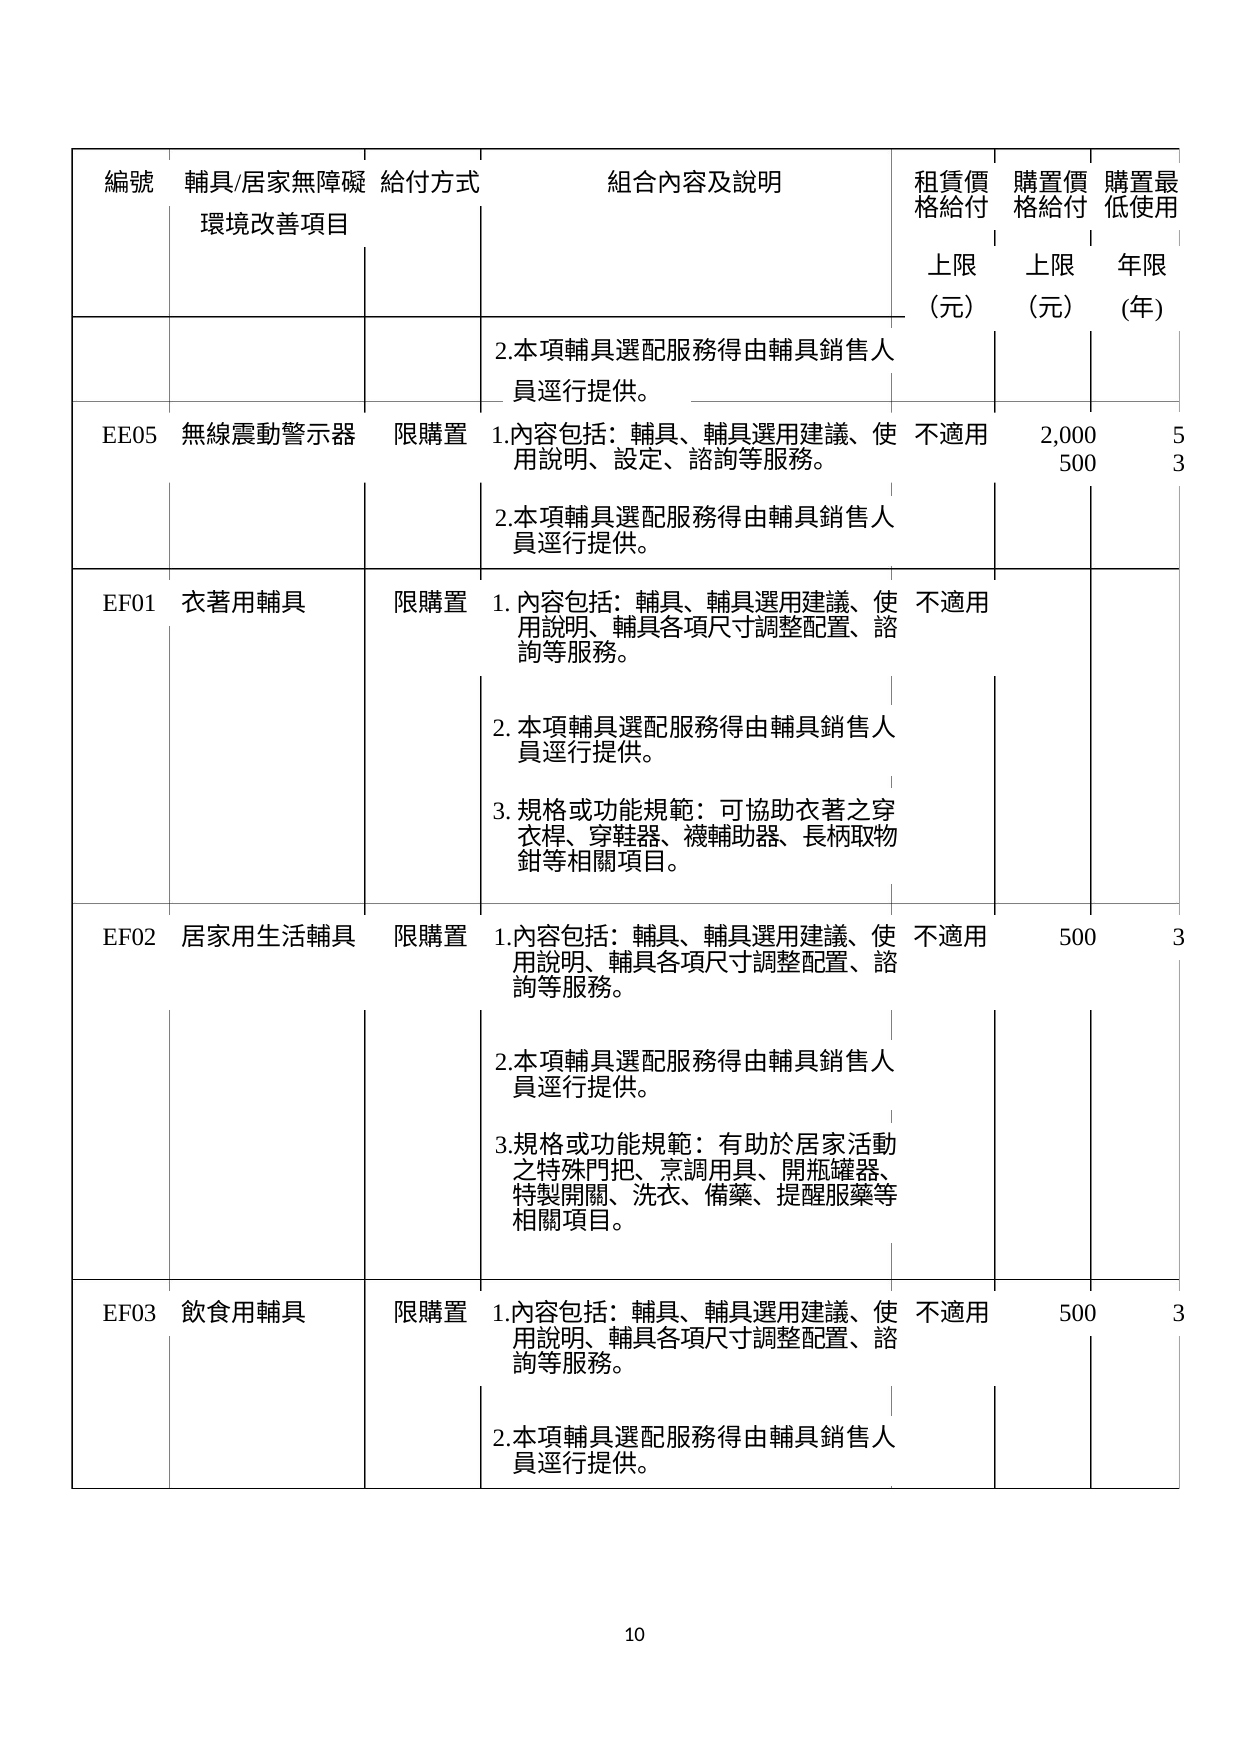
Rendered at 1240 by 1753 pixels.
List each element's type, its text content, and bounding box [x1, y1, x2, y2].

text EF01 衣著用輔具 [102, 589, 326, 617]
text （元） （元） (年) [914, 294, 1184, 322]
text 3 [1172, 923, 1204, 951]
text 組合內容及說明 [607, 171, 802, 196]
text 編號 輔具/居家無障礙 給付方式 [104, 169, 520, 197]
text 員逕行提供。 [512, 1076, 939, 1101]
text 員逕行提供。 [512, 532, 939, 557]
text 3. 規格或功能規範：可協助衣著之穿 [492, 797, 941, 825]
text 詢等服務。 [512, 976, 1104, 1001]
text 之特殊門把、烹調用具、開瓶罐器、 [512, 1159, 947, 1184]
text 3 [1172, 1299, 1204, 1327]
text 詢等服務。 [517, 642, 1061, 667]
text 用說明、輔具各項尺寸調整配置、諮 [512, 951, 1104, 976]
text 相關項目。 [512, 1209, 947, 1234]
text 員逕行提供。 [517, 742, 940, 767]
picture [71, 148, 1180, 1489]
text 特製開關、洗衣、備藥、提醒服藥等 [512, 1184, 947, 1209]
text 用說明、輔具各項尺寸調整配置、諮 [512, 1327, 1061, 1352]
text 鉗等相關項目。 [517, 850, 941, 875]
text 員逕行提供。 [512, 1452, 940, 1477]
text 5 [1172, 421, 1204, 449]
text 2.本項輔具選配服務得由輔具銷售人 [494, 337, 939, 365]
text 3.規格或功能規範：有助於居家活動 [494, 1132, 947, 1159]
text 2.本項輔具選配服務得由輔具銷售人 [494, 1048, 939, 1076]
text 租賃價 購置價 購置最 [914, 171, 1203, 196]
text 環境改善項目 [201, 213, 370, 238]
text 3 [1172, 449, 1204, 477]
text 限購置 1.內容包括：輔具、輔具選用建議、使 不適用 [394, 1299, 1050, 1327]
text EF03 飲食用輔具 [102, 1299, 326, 1327]
text 500 [1059, 449, 1116, 477]
text 員逕行提供。 [512, 381, 682, 406]
text 上限 上限 年限 [927, 255, 1188, 280]
text 500 [1059, 923, 1116, 951]
text 10 [624, 1621, 658, 1646]
text 用說明、輔具各項尺寸調整配置、諮 [517, 617, 1061, 642]
text 限購置 1. 內容包括：輔具、輔具選用建議、使 不適用 [394, 589, 1061, 617]
text 用說明、設定、諮詢等服務。 [513, 449, 1031, 474]
text 2,000 [1040, 421, 1116, 449]
text 2.本項輔具選配服務得由輔具銷售人 [494, 505, 939, 532]
text 衣桿、穿鞋器、襪輔助器、長柄取物 [517, 825, 941, 850]
text 2.本項輔具選配服務得由輔具銷售人 [492, 1424, 940, 1452]
text 詢等服務。 [512, 1352, 1061, 1377]
text EE05 無線震動警示器 限購置 1.內容包括：輔具、輔具選用建議、使 不適用 [102, 421, 1031, 449]
text 2. 本項輔具選配服務得由輔具銷售人 [492, 714, 940, 742]
text EF02 居家用生活輔具 限購置 1.內容包括：輔具、輔具選用建議、使 不適用 [102, 923, 1050, 951]
text 格給付 格給付 低使用 [914, 196, 1203, 221]
text 500 [1059, 1299, 1116, 1327]
